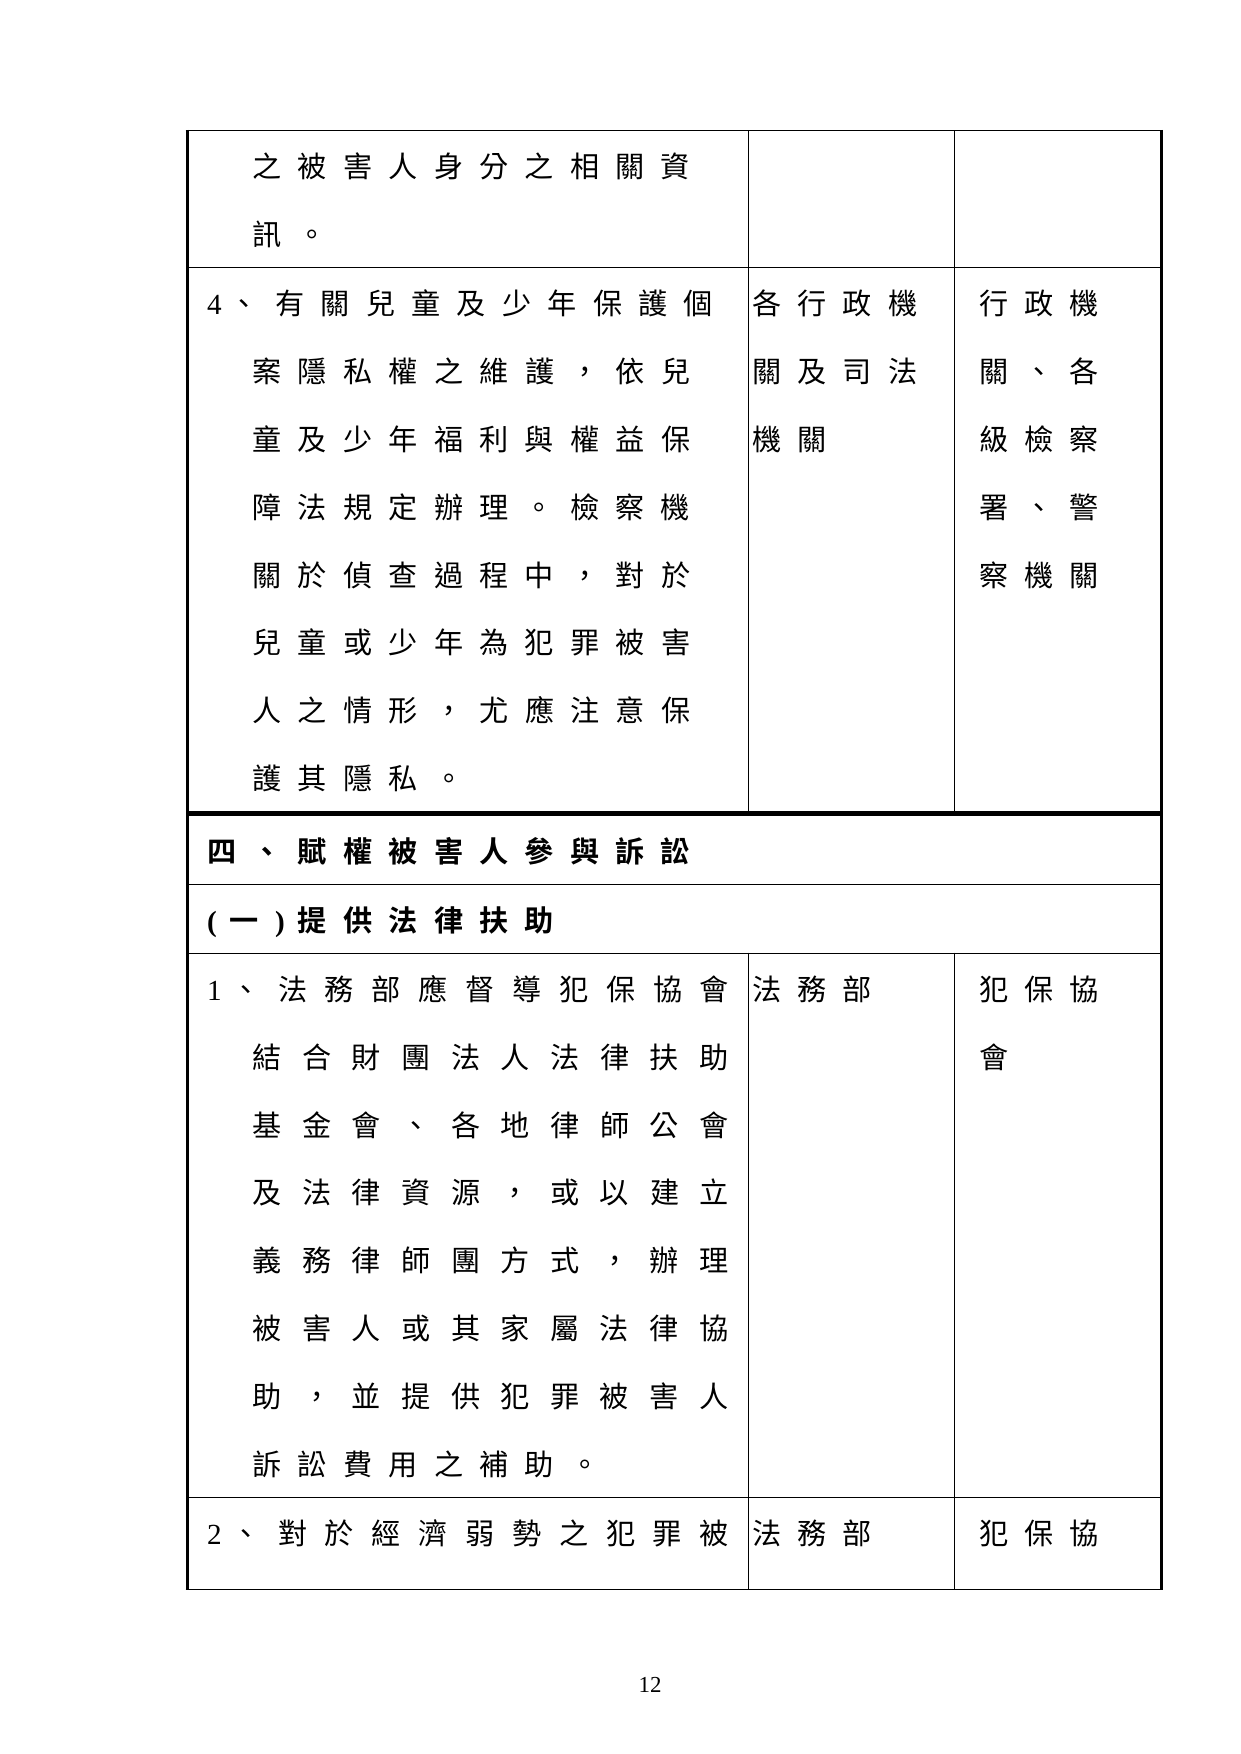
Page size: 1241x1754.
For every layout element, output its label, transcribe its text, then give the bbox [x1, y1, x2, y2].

table_cell 犯保協 [955, 1498, 1160, 1589]
table_cell 4、有關兒童及少年保護個案隱私權之維護，依兒童及少年福利與權益保障法規定辦理。檢察機關於偵查過程中，對於兒童或少年為犯罪被害人之情形，尤應注意保護其隱私。 [189, 268, 748, 811]
table_cell 犯保協會 [955, 954, 1160, 1497]
table_cell 各行政機關及司法機關 [749, 268, 954, 811]
table_cell [749, 131, 954, 267]
table_cell [955, 131, 1160, 267]
table_cell 之被害人身分之相關資訊。 [189, 131, 748, 267]
table_cell 法務部 [749, 954, 954, 1497]
table_cell 行政機關、各級檢察署、警察機關 [955, 268, 1160, 811]
table_cell 2、對於經濟弱勢之犯罪被 [189, 1498, 748, 1589]
table_cell 法務部 [749, 1498, 954, 1589]
table_cell 四、賦權被害人參與訴訟 [189, 816, 1160, 883]
table_cell (一)提供法律扶助 [189, 885, 1160, 952]
table_cell 1、法務部應督導犯保協會結合財團法人法律扶助基金會、各地律師公會及法律資源，或以建立義務律師團方式，辦理被害人或其家屬法律協助，並提供犯罪被害人訴訟費用之補助。 [189, 954, 748, 1497]
